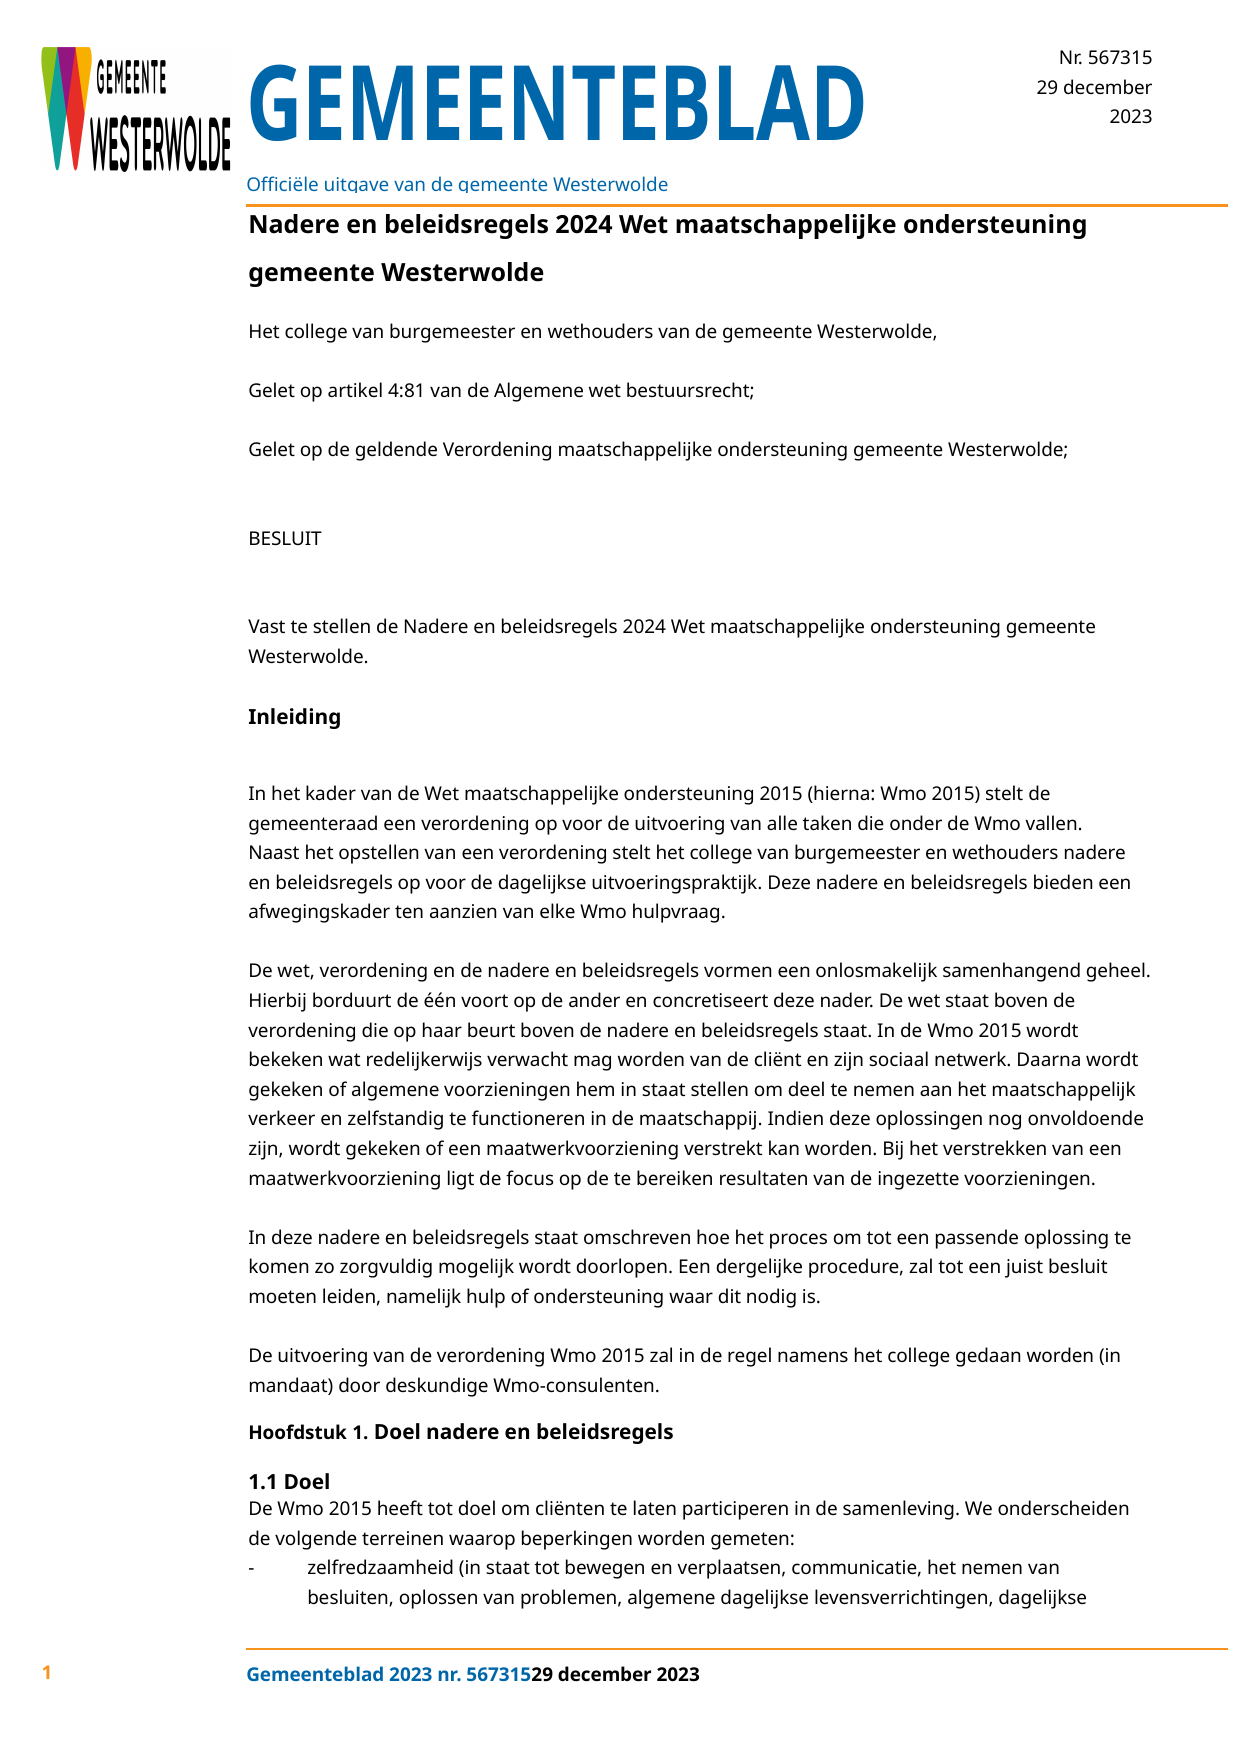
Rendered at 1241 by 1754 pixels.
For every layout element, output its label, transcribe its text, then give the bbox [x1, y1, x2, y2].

text Het college van burgemeester en wethouders van de gemeente Westerwolde, [248, 318, 1152, 344]
text Naast het opstellen van een verordening stelt het college van burgemeester en wethouders nadere en beleidsregels op voor de dagelijkse uitvoeringspraktijk. Deze nadere en beleidsregels bieden een afwegingskader ten aanzien van elke Wmo hulpvraag. [248, 839, 1152, 924]
text De Wmo 2015 heeft tot doel om cliënten te laten participeren in de samenleving. We onderscheiden de volgende terreinen waarop beperkingen worden gemeten: [248, 1495, 1152, 1551]
text 1.1 Doel [248, 1467, 1152, 1495]
text In het kader van de Wet maatschappelijke ondersteuning 2015 (hierna: Wmo 2015) stelt de gemeenteraad een verordening op voor de uitvoering van alle taken die onder de Wmo vallen. [248, 780, 1152, 836]
text Nadere en beleidsregels 2024 Wet maatschappelijke ondersteuning gemeente Westerwolde [248, 207, 1152, 288]
text BESLUIT [248, 525, 1152, 551]
list zelfredzaamheid (in staat tot bewegen en verplaatsen, communicatie, het nemen van besluiten, oplossen van problemen, algemene dagelijkse levensverrichtingen, dagelijkse [248, 1554, 1152, 1610]
text De wet, verordening en de nadere en beleidsregels vormen een onlosmakelijk samenhangend geheel. Hierbij borduurt de één voort op de ander en concretiseert deze nader. De wet staat boven de verordening die op haar beurt boven de nadere en beleidsregels staat. In de Wmo 2015 wordt bekeken wat redelijkerwijs verwacht mag worden van de cliënt en zijn sociaal netwerk. Daarna wordt gekeken of algemene voorzieningen hem in staat stellen om deel te nemen aan het maatschappelijk verkeer en zelfstandig te functioneren in de maatschappij. Indien deze oplossingen nog onvoldoende zijn, wordt gekeken of een maatwerkvoorziening verstrekt kan worden. Bij het verstrekken van een maatwerkvoorziening ligt de focus op de te bereiken resultaten van de ingezette voorzieningen. [248, 958, 1152, 1191]
text De uitvoering van de verordening Wmo 2015 zal in de regel namens het college gedaan worden (in mandaat) door deskundige Wmo-consulenten. [248, 1342, 1152, 1398]
text Inleiding [248, 702, 1152, 731]
text Vast te stellen de Nadere en beleidsregels 2024 Wet maatschappelijke ondersteuning gemeente Westerwolde. [248, 614, 1152, 669]
picture [41, 47, 231, 172]
text In deze nadere en beleidsregels staat omschreven hoe het proces om tot een passende oplossing te komen zo zorgvuldig mogelijk wordt doorlopen. Een dergelijke procedure, zal tot een juist besluit moeten leiden, namelijk hulp of ondersteuning waar dit nodig is. [248, 1224, 1152, 1309]
text Gelet op de geldende Verordening maatschappelijke ondersteuning gemeente Westerwolde; [248, 436, 1152, 462]
text Hoofdstuk 1. Doel nadere en beleidsregels [248, 1417, 1152, 1446]
text Gelet op artikel 4:81 van de Algemene wet bestuursrecht; [248, 377, 1152, 403]
